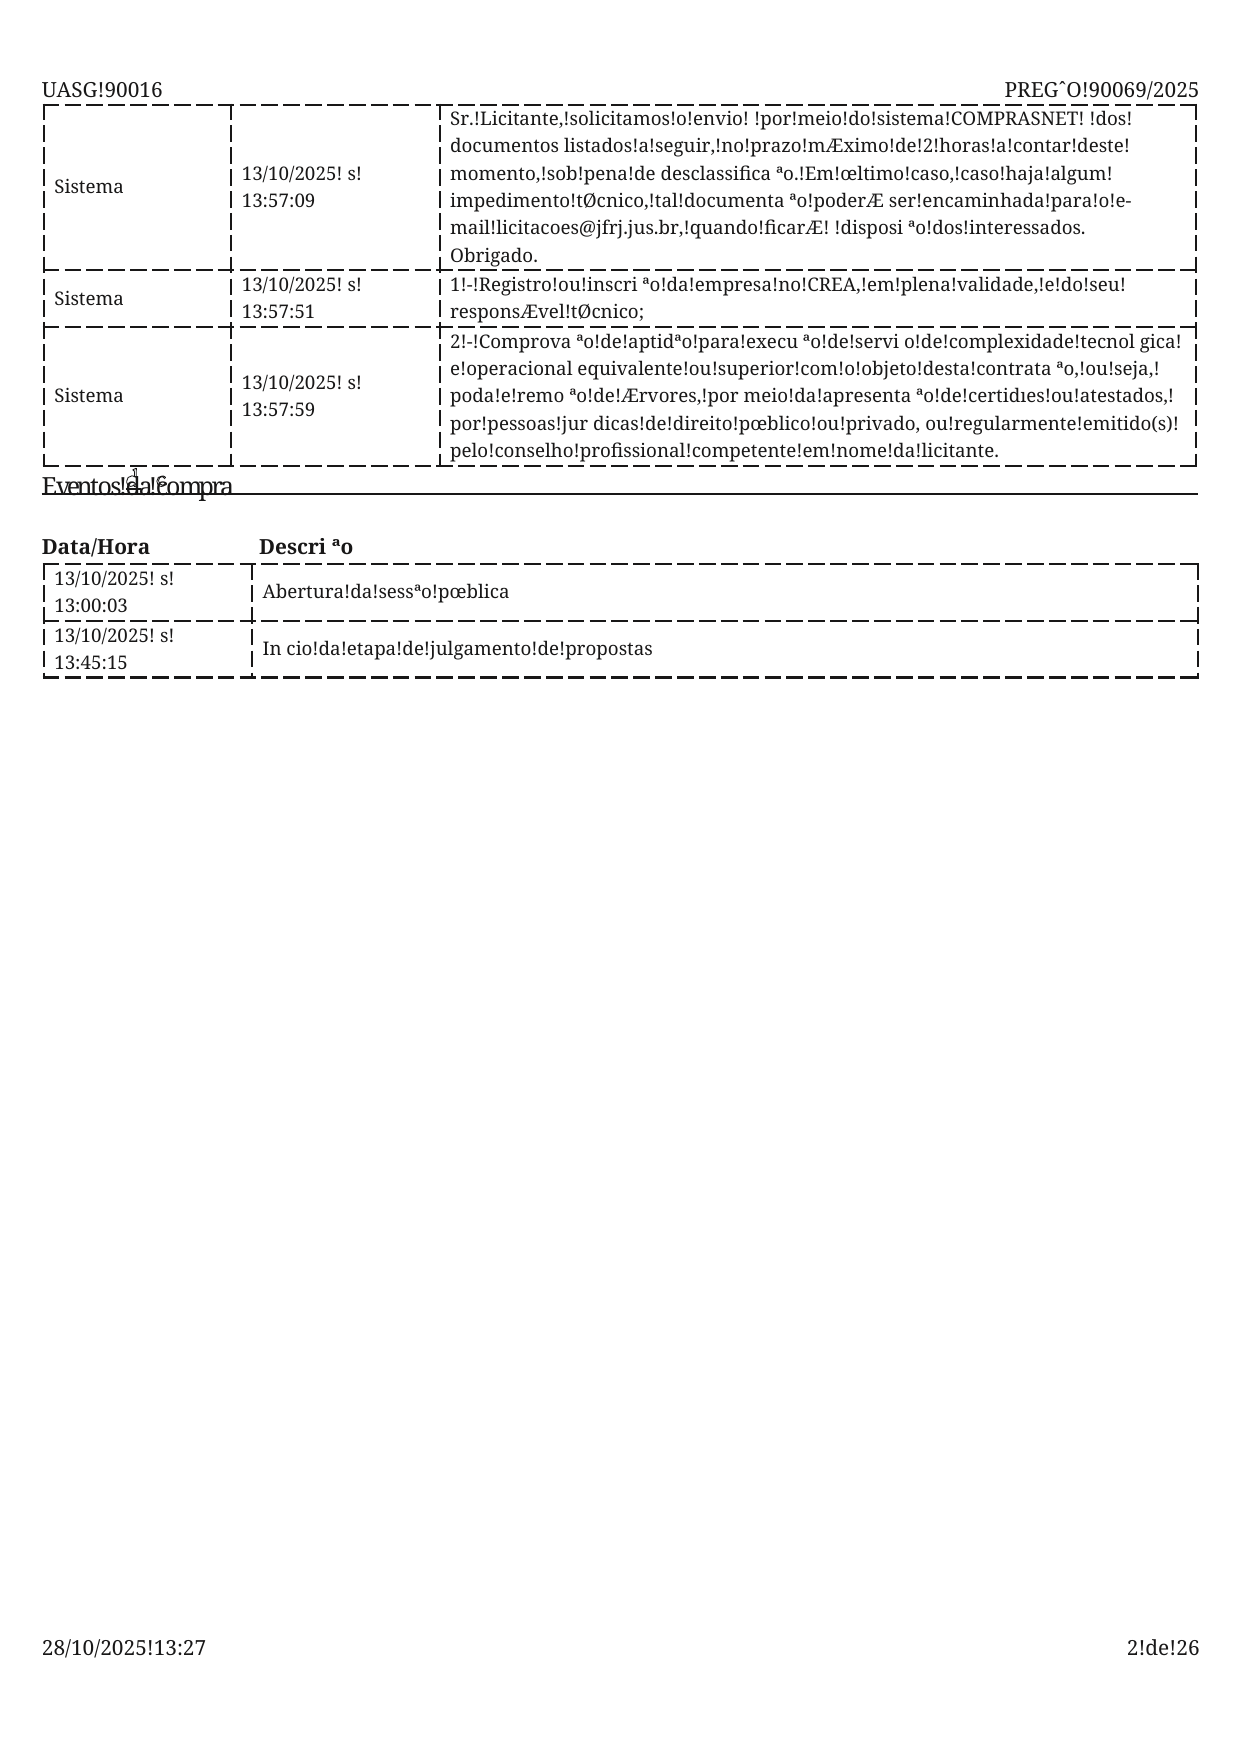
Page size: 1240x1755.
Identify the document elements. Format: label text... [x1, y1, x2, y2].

table_cell Sistema [44, 269, 231, 326]
table_header Abertura!da!sessªo!pœblica [252, 563, 1198, 620]
table_cell 13/10/2025! s!13:57:51 [231, 269, 439, 326]
table_header 13/10/2025! s!13:00:03 [44, 563, 252, 620]
table_cell 2!-!Comprova ªo!de!aptidªo!para!execu ªo!de!servi o!de!complexidade!tecnol gica!e!operacional equivalente!ou!superior!com!o!objeto!desta!contrata ªo,!ou!seja,!poda!e!remo ªo!de!Ærvores,!por meio!da!apresenta ªo!de!certidıes!ou!atestados,!por!pessoas!jur dicas!de!direito!pœblico!ou!privado, ou!regularmente!emitido(s)!pelo!conselho!profissional!competente!em!nome!da!licitante. [440, 326, 1196, 464]
table_cell Sistema [44, 104, 231, 269]
table_cell 13/10/2025! s!13:57:09 [231, 104, 439, 269]
table_cell Sr.!Licitante,!solicitamos!o!envio! !por!meio!do!sistema!COMPRASNET! !dos!documentos listados!a!seguir,!no!prazo!mÆximo!de!2!horas!a!contar!deste!momento,!sob!pena!de desclassifica ªo.!Em!œltimo!caso,!caso!haja!algum!impedimento!tØcnico,!tal!documenta ªo!poderÆ ser!encaminhada!para!o!e-mail!licitacoes@jfrj.jus.br,!quando!ficarÆ! !disposi ªo!dos!interessados. Obrigado. [440, 104, 1196, 269]
text Data/Hora Descri ªo [42, 532, 1199, 561]
table_cell 13/10/2025! s!13:45:15 [44, 620, 252, 676]
table_cell In cio!da!etapa!de!julgamento!de!propostas [252, 620, 1198, 676]
table_cell 1!-!Registro!ou!inscri ªo!da!empresa!no!CREA,!em!plena!validade,!e!do!seu!responsÆvel!tØcnico; [440, 269, 1196, 326]
table_cell Sistema [44, 326, 231, 464]
table_cell 13/10/2025! s!13:57:59 [231, 326, 439, 464]
